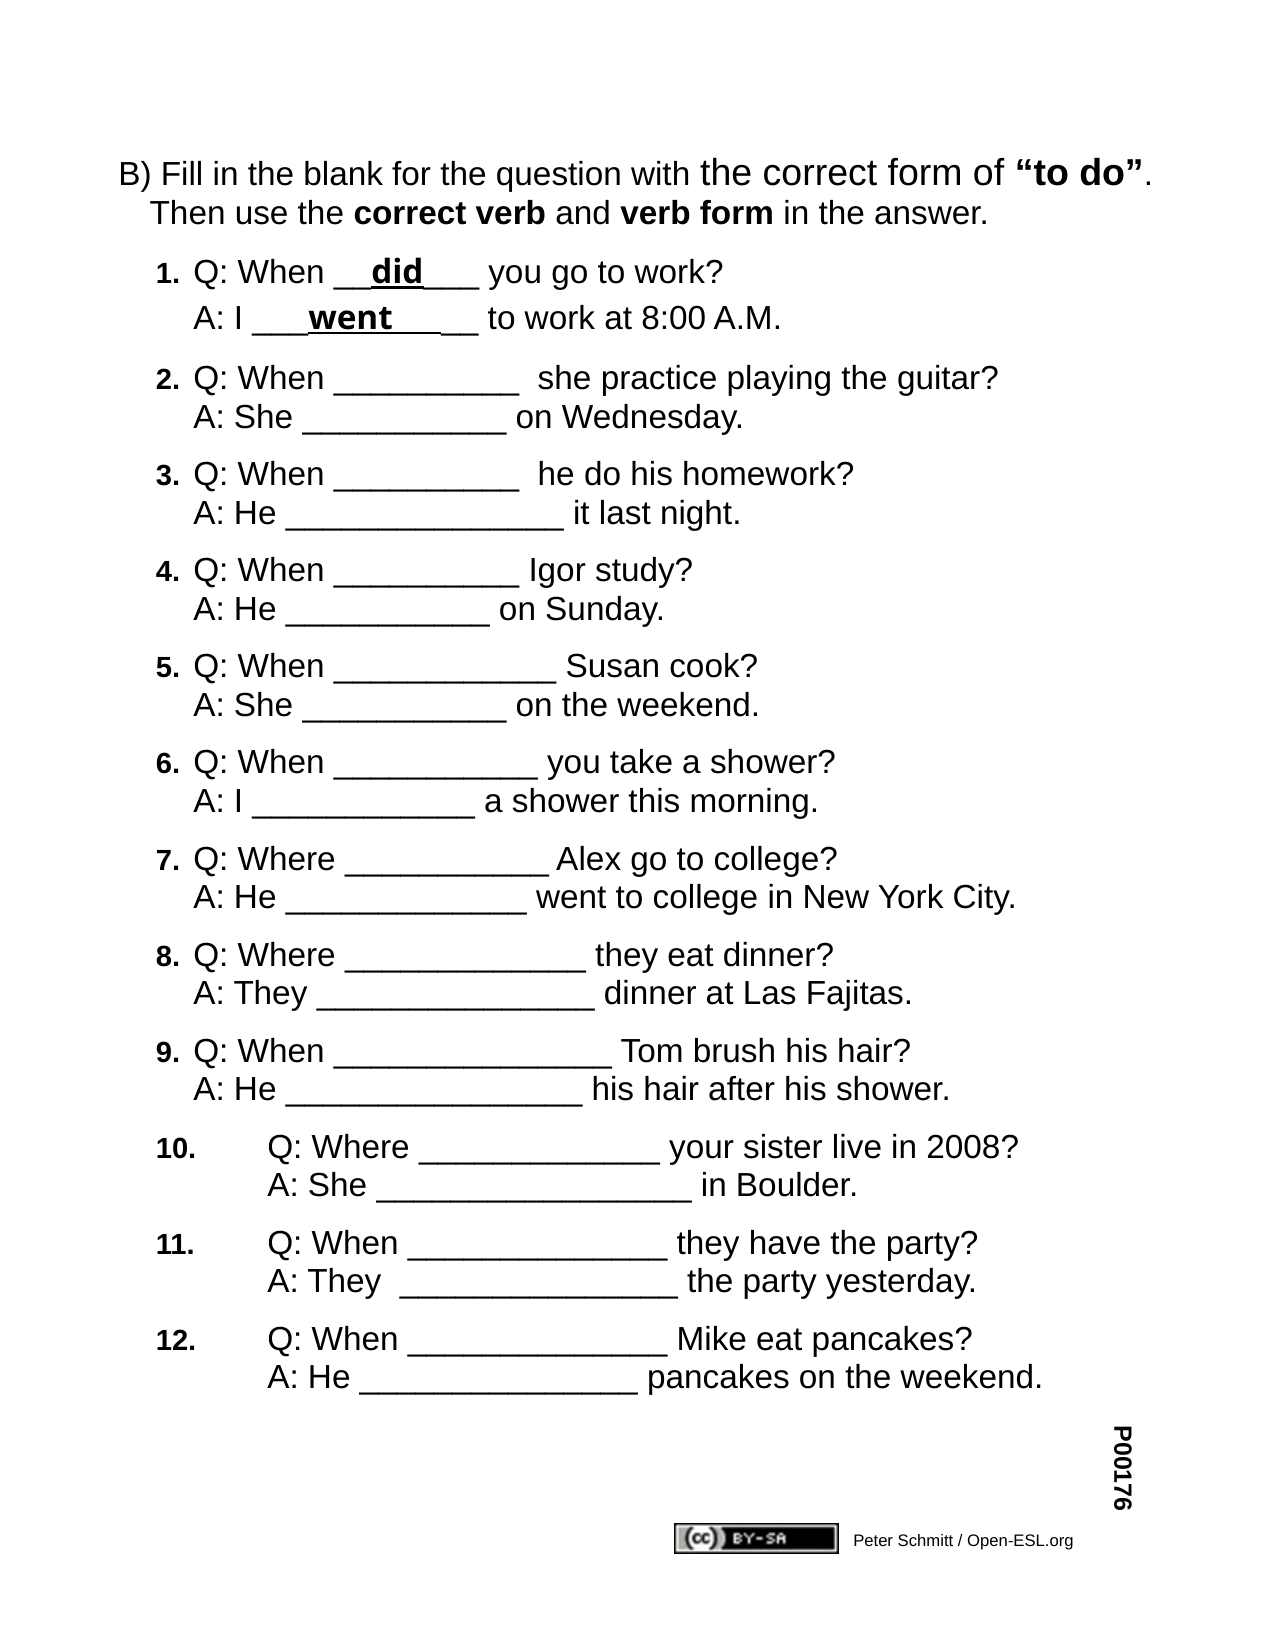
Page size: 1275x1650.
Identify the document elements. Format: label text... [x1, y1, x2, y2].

list Q: Where ___________ Alex go to college? A: He _____________ went to college in New York City. [156, 838, 1157, 934]
list Q: When ____________ Susan cook? A: She ___________ on the weekend. [156, 646, 1157, 742]
list Q: When _______________ Tom brush his hair? A: He ________________ his hair after his shower. [156, 1031, 1157, 1127]
list Q: When __did___ you go to work? A: I ___went __ to work at 8:00 A.M. [156, 248, 1157, 358]
list Q: Where _____________ they eat dinner? A: They _______________ dinner at Las Fajitas. [156, 934, 1157, 1031]
text B) Fill in the blank for the question with the correct form of “to do”. Then use the correct verb and verb form in the answer. [118, 150, 1157, 232]
list Q: When ___________ you take a shower? A: I ____________ a shower this morning. [156, 742, 1157, 838]
list Q: When __________ he do his homework? A: He _______________ it last night. [156, 454, 1157, 550]
list Q: Where _____________ your sister live in 2008? A: She _________________ in Boulder. [156, 1127, 1157, 1223]
list Q: When ______________ Mike eat pancakes? A: He _______________ pancakes on the weekend. [156, 1319, 1157, 1396]
picture [674, 1523, 839, 1554]
list Q: When __________ Igor study? A: He ___________ on Sunday. [156, 550, 1157, 646]
list Q: When ______________ they have the party? A: They _______________ the party yesterday. [156, 1223, 1157, 1319]
list Q: When __________ she practice playing the guitar? A: She ___________ on Wednesday. [156, 358, 1157, 454]
